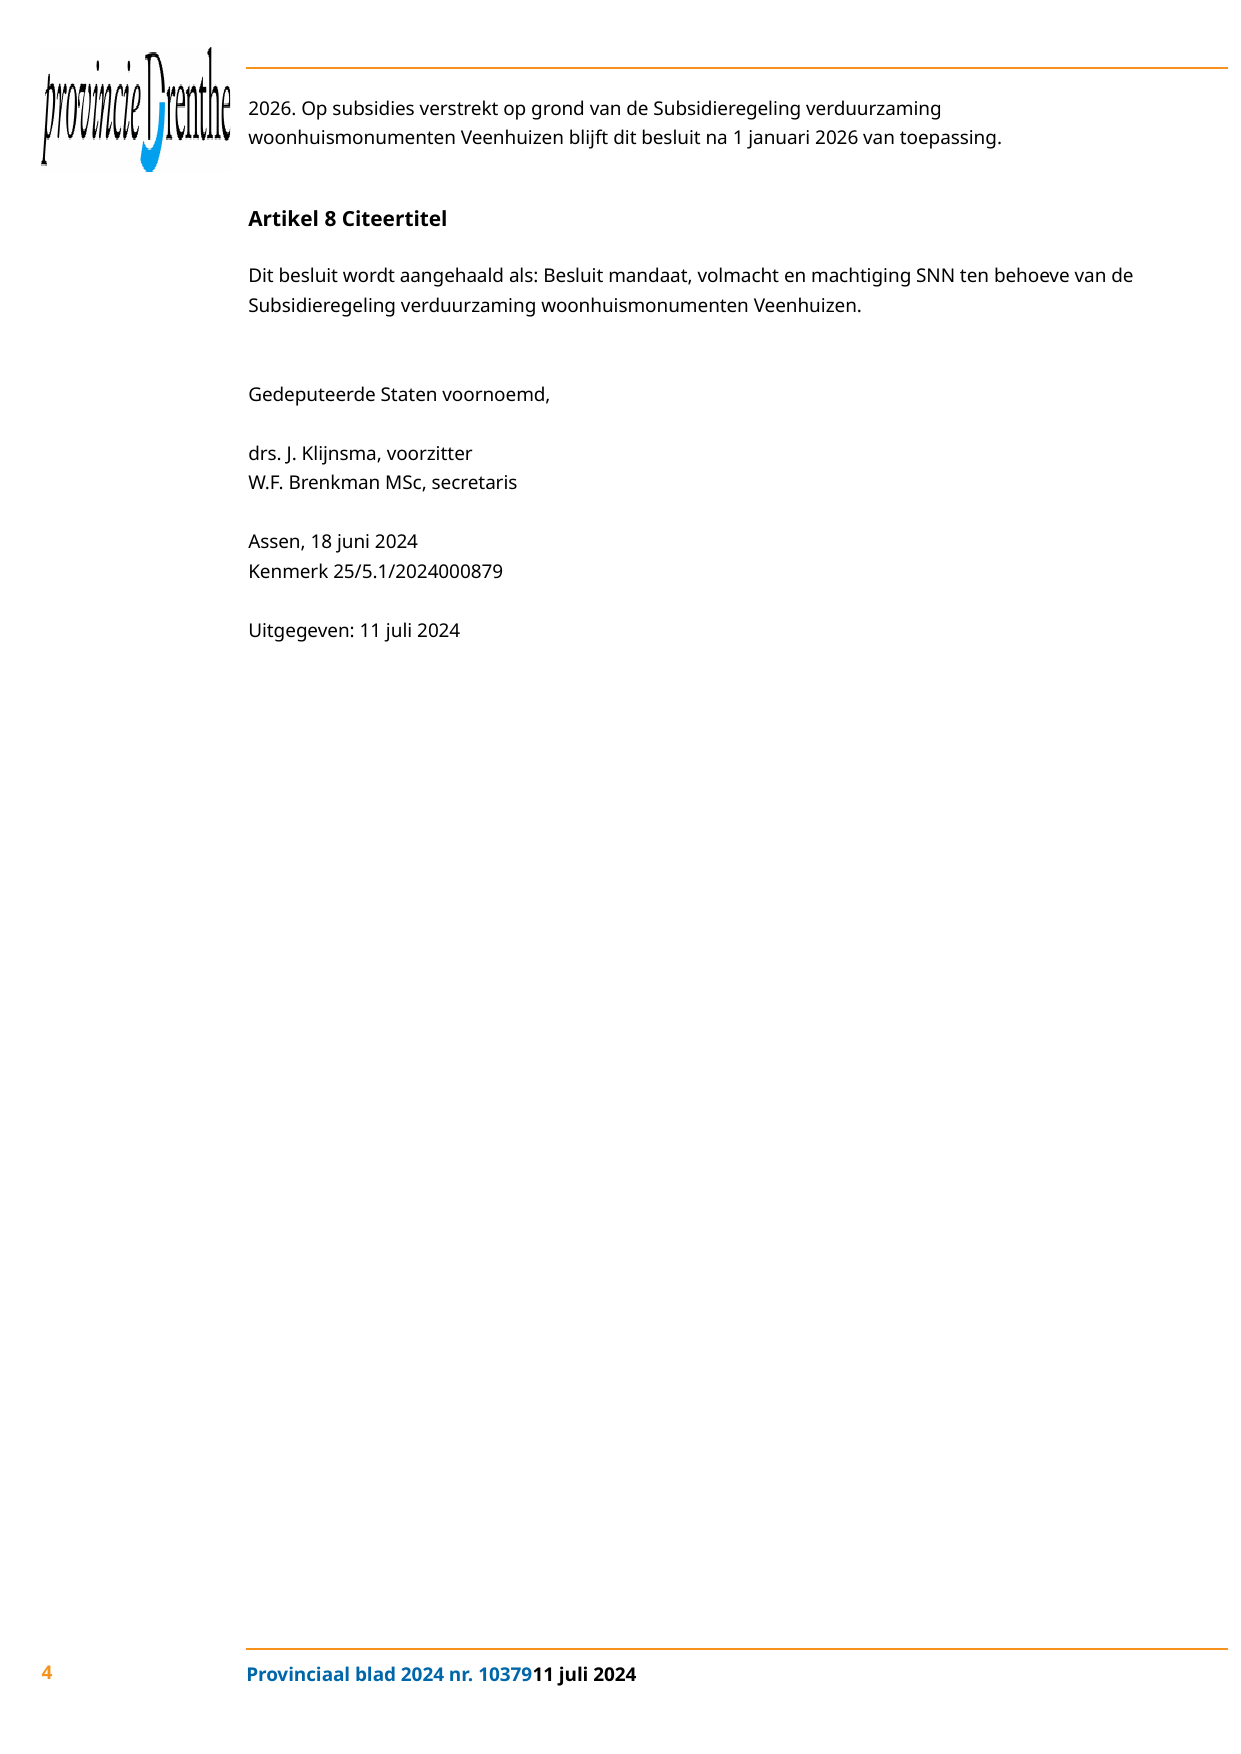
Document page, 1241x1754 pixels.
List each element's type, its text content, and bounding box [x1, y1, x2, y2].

picture [41, 47, 231, 172]
text Kenmerk 25/5.1/2024000879 [248, 558, 1152, 584]
text Gedeputeerde Staten voornoemd, [248, 381, 1152, 406]
text 2026. Op subsidies verstrekt op grond van de Subsidieregeling verduurzaming woonhuismonumenten Veenhuizen blijft dit besluit na 1 januari 2026 van toepassing. [248, 95, 1152, 150]
text drs. J. Klijnsma, voorzitter [248, 440, 1152, 466]
text Dit besluit wordt aangehaald als: Besluit mandaat, volmacht en machtiging SNN ten behoeve van de Subsidieregeling verduurzaming woonhuismonumenten Veenhuizen. [248, 262, 1152, 318]
text Uitgegeven: 11 juli 2024 [248, 617, 1152, 643]
text W.F. Brenkman MSc, secretaris [248, 469, 1152, 495]
text Assen, 18 juni 2024 [248, 529, 1152, 554]
text Artikel 8 Citeertitel [248, 204, 1152, 233]
